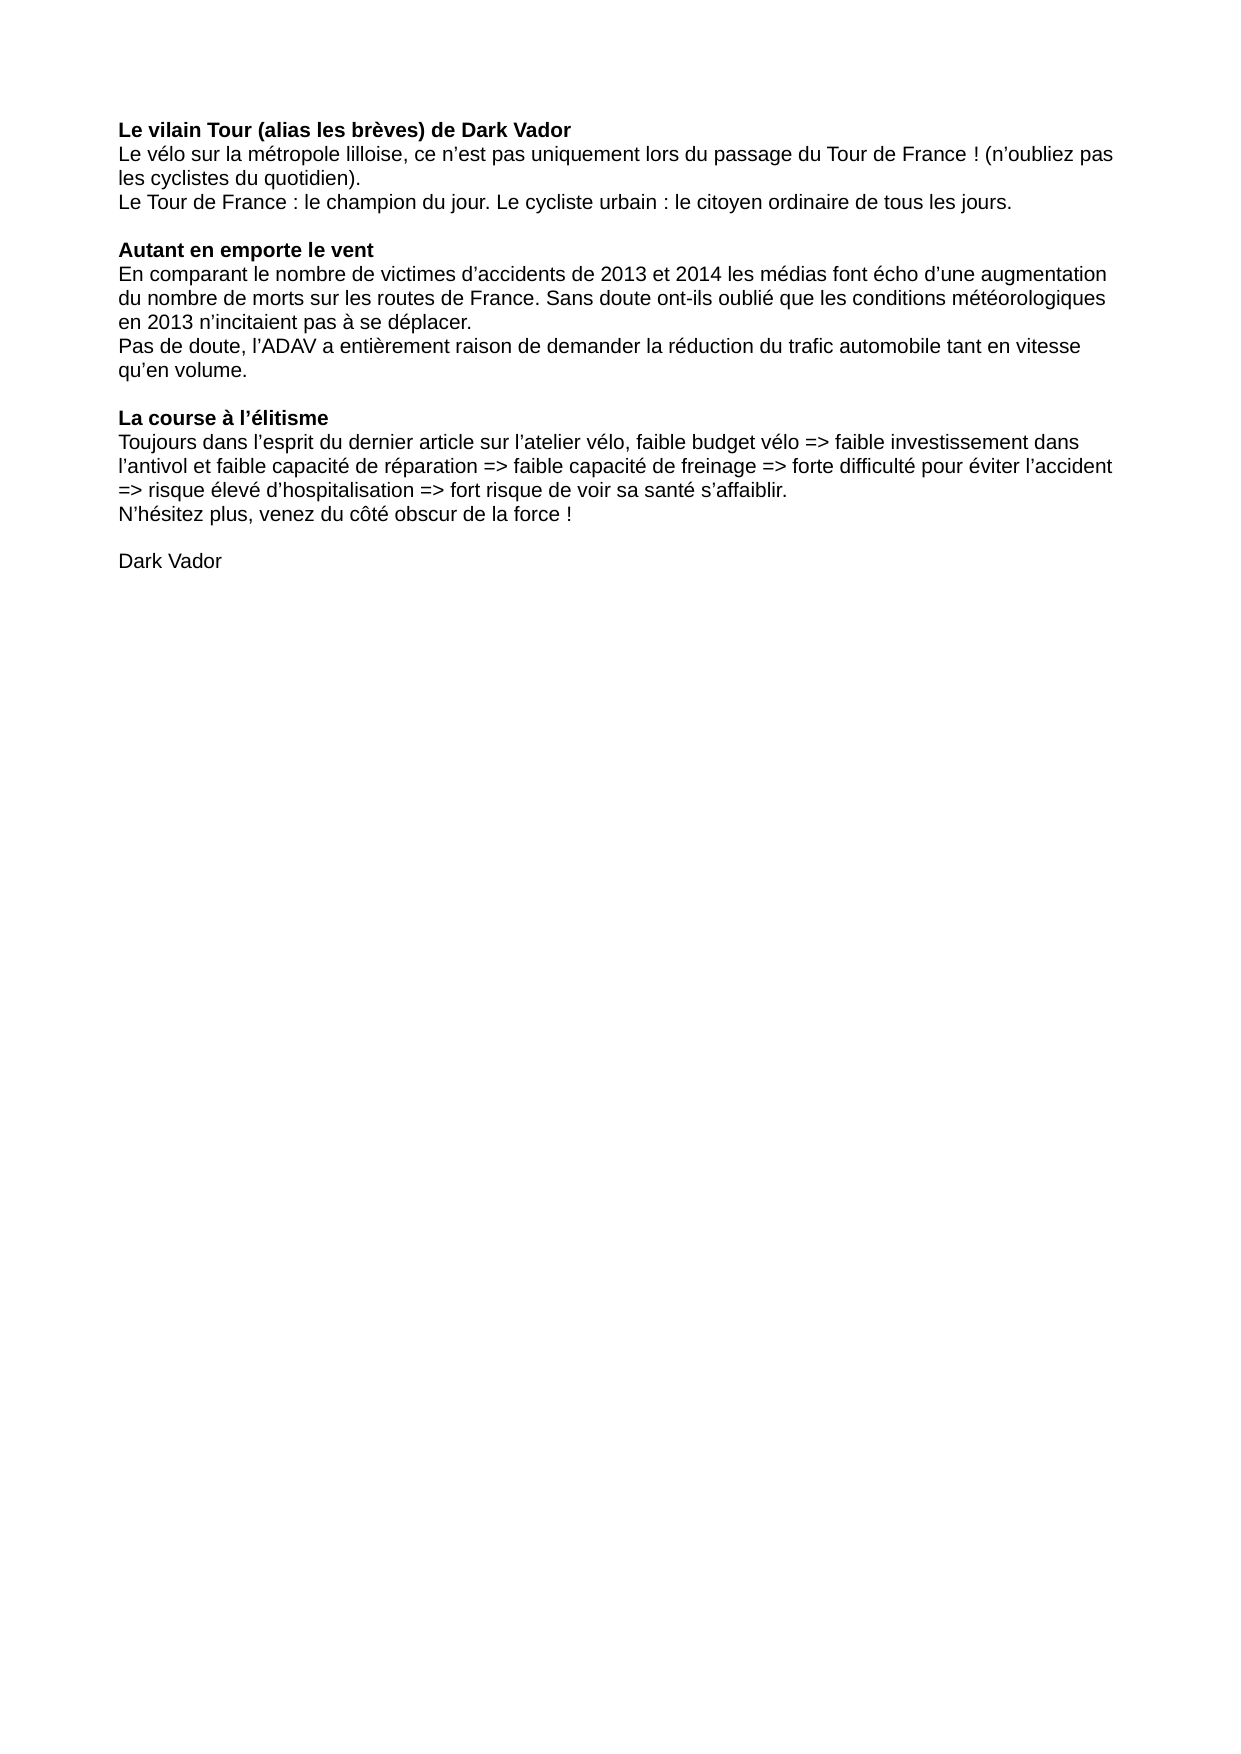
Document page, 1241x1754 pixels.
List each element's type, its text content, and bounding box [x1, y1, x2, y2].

text Toujours dans l’esprit du dernier article sur l’atelier vélo, faible budget vélo => faible investissement dans l’antivol et faible capacité de réparation => faible capacité de freinage => forte difficulté pour éviter l’accident => risque élevé d’hospitalisation => fort risque de voir sa santé s’affaiblir. [118, 429, 1122, 501]
text En comparant le nombre de victimes d’accidents de 2013 et 2014 les médias font écho d’une augmentation du nombre de morts sur les routes de France. Sans doute ont-ils oublié que les conditions météorologiques en 2013 n’incitaient pas à se déplacer. [118, 262, 1122, 334]
text N’hésitez plus, venez du côté obscur de la force ! [118, 501, 1122, 525]
subtitle Le vilain Tour (alias les brèves) de Dark Vador [118, 118, 1122, 142]
text Le vélo sur la métropole lilloise, ce n’est pas uniquement lors du passage du Tour de France ! (n’oubliez pas les cyclistes du quotidien). [118, 142, 1122, 190]
text Autant en emporte le vent [118, 238, 1122, 262]
text Pas de doute, l’ADAV a entièrement raison de demander la réduction du trafic automobile tant en vitesse qu’en volume. [118, 334, 1122, 382]
text Dark Vador [118, 549, 1122, 573]
subtitle La course à l’élitisme [118, 406, 1122, 429]
text Le Tour de France : le champion du jour. Le cycliste urbain : le citoyen ordinaire de tous les jours. [118, 190, 1122, 214]
